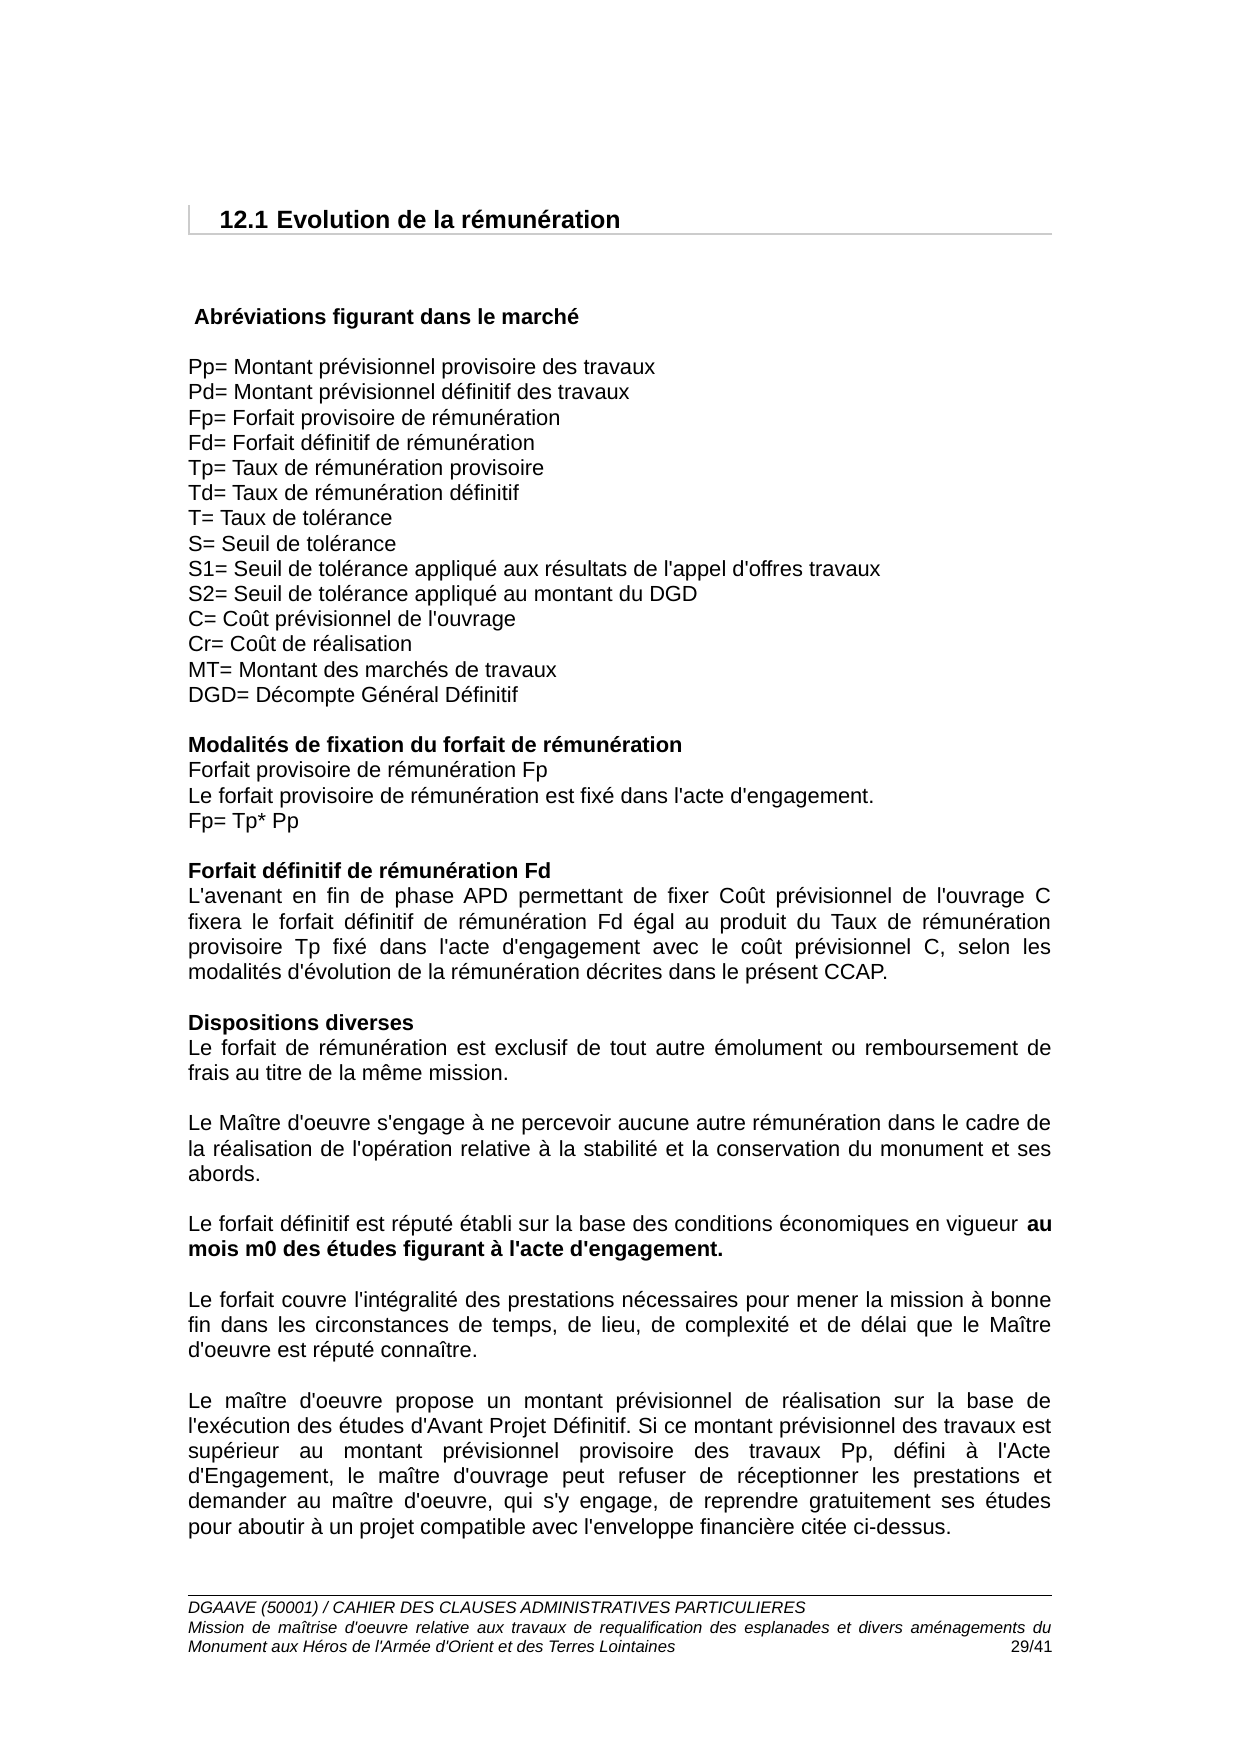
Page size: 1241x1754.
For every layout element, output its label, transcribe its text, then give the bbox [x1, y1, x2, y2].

text Fd= Forfait définitif de rémunération [188, 429, 1052, 455]
text L'avenant en fin de phase APD permettant de fixer Coût prévisionnel de l'ouvrage C fixera le forfait définitif de rémunération Fd égal au produit du Taux de rémunération provisoire Tp fixé dans l'acte d'engagement avec le coût prévisionnel C, selon les modalités d'évolution de la rémunération décrites dans le présent CCAP. [188, 883, 1052, 984]
text Td= Taux de rémunération définitif [188, 480, 1052, 505]
text S2= Seuil de tolérance appliqué au montant du DGD [188, 581, 1052, 606]
text DGD= Décompte Général Définitif [188, 682, 1052, 707]
text MT= Montant des marchés de travaux [188, 656, 1052, 682]
text Forfait provisoire de rémunération Fp [188, 757, 1052, 782]
text S= Seuil de tolérance [188, 530, 1052, 556]
text C= Coût prévisionnel de l'ouvrage [188, 606, 1052, 631]
text Fp= Forfait provisoire de rémunération [188, 404, 1052, 429]
text Le Maître d'oeuvre s'engage à ne percevoir aucune autre rémunération dans le cadre de la réalisation de l'opération relative à la stabilité et la conservation du monument et ses abords. [188, 1110, 1052, 1186]
subtitle Evolution de la rémunération [188, 204, 1052, 233]
text Modalités de fixation du forfait de rémunération [188, 732, 1052, 757]
text T= Taux de tolérance [188, 505, 1052, 530]
text S1= Seuil de tolérance appliqué aux résultats de l'appel d'offres travaux [188, 556, 1052, 581]
text Le forfait provisoire de rémunération est fixé dans l'acte d'engagement. [188, 782, 1052, 808]
text Le forfait de rémunération est exclusif de tout autre émolument ou remboursement de frais au titre de la même mission. [188, 1034, 1052, 1085]
text Pp= Montant prévisionnel provisoire des travaux [188, 354, 1052, 379]
text Abréviations figurant dans le marché [188, 303, 1052, 329]
text Tp= Taux de rémunération provisoire [188, 455, 1052, 480]
text Le maître d'oeuvre propose un montant prévisionnel de réalisation sur la base de l'exécution des études d'Avant Projet Définitif. Si ce montant prévisionnel des travaux est supérieur au montant prévisionnel provisoire des travaux Pp, défini à l'Acte d'Engagement, le maître d'ouvrage peut refuser de réceptionner les prestations et demander au maître d'oeuvre, qui s'y engage, de reprendre gratuitement ses études pour aboutir à un projet compatible avec l'enveloppe financière citée ci-dessus. [188, 1387, 1052, 1539]
text Forfait définitif de rémunération Fd [188, 858, 1052, 883]
text Dispositions diverses [188, 1009, 1052, 1034]
text Le forfait couvre l'intégralité des prestations nécessaires pour mener la mission à bonne fin dans les circonstances de temps, de lieu, de complexité et de délai que le Maître d'oeuvre est réputé connaître. [188, 1287, 1052, 1362]
text Pd= Montant prévisionnel définitif des travaux [188, 379, 1052, 404]
text Le forfait définitif est réputé établi sur la base des conditions économiques en vigueur au mois m0 des études figurant à l'acte d'engagement. [188, 1211, 1052, 1261]
text Cr= Coût de réalisation [188, 631, 1052, 656]
text Fp= Tp* Pp [188, 808, 1052, 833]
